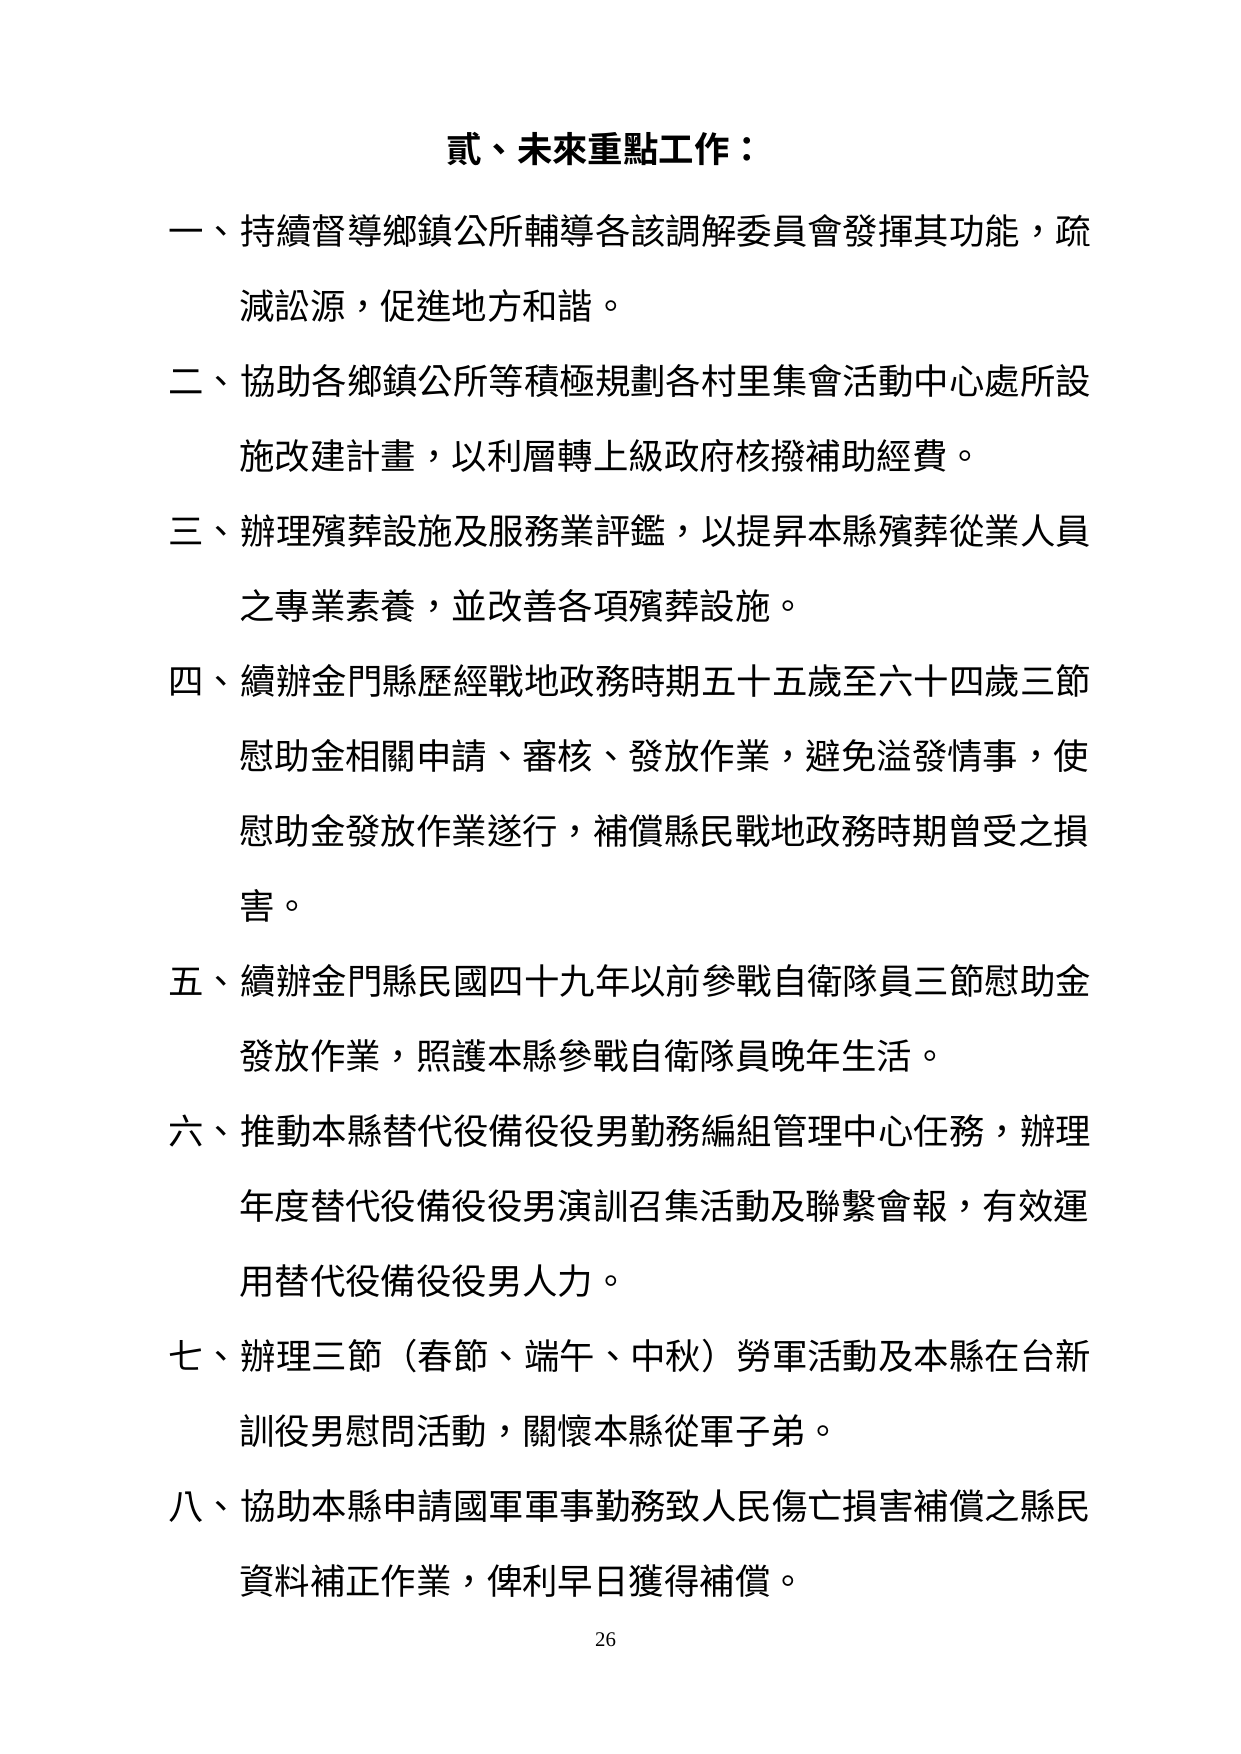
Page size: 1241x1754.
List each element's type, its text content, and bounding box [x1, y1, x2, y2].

list 續辦金門縣民國四十九年以前參戰自衛隊員三節慰助金發放作業，照護本縣參戰自衛隊員晚年生活。 [168, 942, 1092, 1092]
list 協助本縣申請國軍軍事勤務致人民傷亡損害補償之縣民資料補正作業，俾利早日獲得補償。 [168, 1467, 1092, 1617]
text 貳、未來重點工作： [118, 123, 1092, 173]
list 協助各鄉鎮公所等積極規劃各村里集會活動中心處所設施改建計畫，以利層轉上級政府核撥補助經費。 [168, 342, 1092, 492]
list 推動本縣替代役備役役男勤務編組管理中心任務，辦理年度替代役備役役男演訓召集活動及聯繫會報，有效運用替代役備役役男人力。 [168, 1092, 1092, 1317]
list 持續督導鄉鎮公所輔導各該調解委員會發揮其功能，疏減訟源，促進地方和諧。 [168, 192, 1092, 342]
list 續辦金門縣歷經戰地政務時期五十五歲至六十四歲三節慰助金相關申請、審核、發放作業，避免溢發情事，使慰助金發放作業遂行，補償縣民戰地政務時期曾受之損害。 [168, 642, 1092, 942]
list 辦理殯葬設施及服務業評鑑，以提昇本縣殯葬從業人員之專業素養，並改善各項殯葬設施。 [168, 492, 1092, 642]
list 辦理三節（春節、端午、中秋）勞軍活動及本縣在台新訓役男慰問活動，關懷本縣從軍子弟。 [168, 1317, 1092, 1467]
